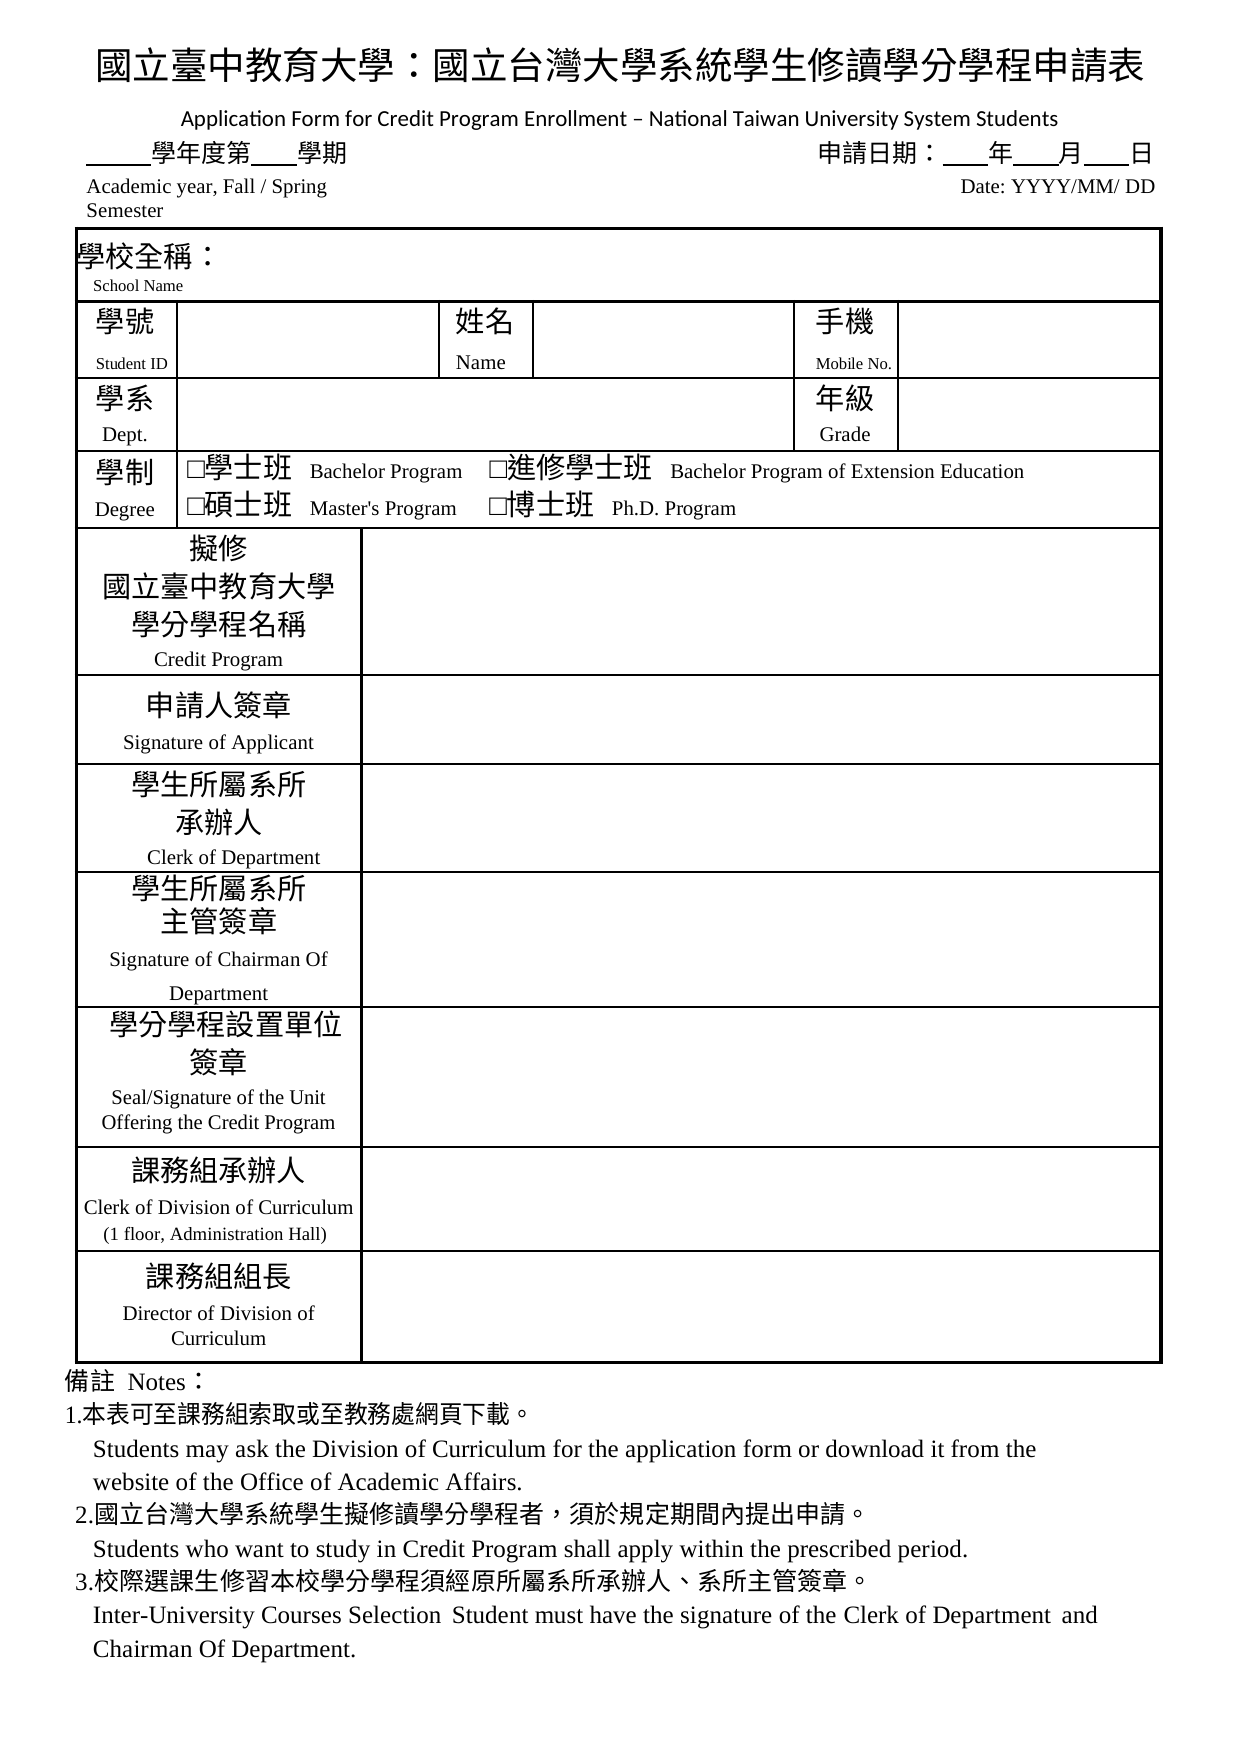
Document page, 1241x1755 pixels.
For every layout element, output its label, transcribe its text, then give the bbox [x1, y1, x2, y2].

table_cell 學分學程設置單位 簽章 Seal/Signature of the Unit Offering the Credit Program [78, 1008, 360, 1146]
text 備註 Notes： [64, 1364, 570, 1397]
text Inter-University Courses Selection Student must have the signature of the Clerk of Department and Chairman Of Department. [93, 1597, 1174, 1664]
table_cell 學生所屬系所 主管簽章 Signature of Chairman Of Department [78, 873, 360, 1006]
table_cell □學士班 Bachelor Program □進修學士班 Bachelor Program of Extension Education □碩士班 Master's Program □博士班 Ph.D. Program [178, 452, 1159, 527]
text Date: YYYY/MM/ DD [960, 174, 1174, 198]
table_cell [899, 303, 1159, 377]
table_cell [178, 303, 438, 377]
table_cell 手機 Mobile No. [795, 303, 897, 377]
table_cell 擬修 國立臺中教育大學 學分學程名稱 Credit Program [78, 529, 360, 674]
text Students who want to study in Credit Program shall apply within the prescribed period. [93, 1530, 1174, 1564]
table_cell 年級 Grade [795, 379, 897, 450]
subtitle 學年度第 學期 [86, 135, 407, 169]
table_cell [363, 1148, 1159, 1250]
table_cell 學制 Degree [78, 452, 176, 527]
table_cell 申請人簽章 Signature of Applicant [78, 676, 360, 762]
table_cell 課務組承辦人 Clerk of Division of Curriculum (1 floor, Administration Hall) [78, 1148, 360, 1250]
table_cell [363, 1252, 1159, 1361]
text Academic year, Fall / Spring Semester [86, 174, 407, 222]
table_cell [178, 379, 793, 450]
text 3.校際選課生修習本校學分學程須經原所屬系所承辦人、系所主管簽章。 [75, 1564, 1174, 1597]
table_cell [363, 765, 1159, 871]
text 國立臺中教育大學：國立台灣大學系統學生修讀學分學程申請表 [66, 42, 1174, 88]
table_cell [363, 529, 1159, 674]
table_cell 學號 Student ID [78, 303, 176, 377]
table_cell [363, 676, 1159, 762]
text Students may ask the Division of Curriculum for the application form or download it from the website of the Office of Academic Affairs. [93, 1430, 1084, 1497]
table_cell 姓名 Name [440, 303, 532, 377]
text 1.本表可至課務組索取或至教務處網頁下載。 [64, 1397, 570, 1430]
table_cell [534, 303, 793, 377]
table_header 學校全稱： School Name [78, 230, 1159, 300]
subtitle 申請日期： 年 月 日 [818, 135, 1174, 169]
table_cell 學系 Dept. [78, 379, 176, 450]
table_cell [363, 873, 1159, 1006]
text Application Form for Credit Program Enrollment – National Taiwan University System Students [66, 88, 1174, 135]
table_cell [363, 1008, 1159, 1146]
table_cell [899, 379, 1159, 450]
text 2.國立台灣大學系統學生擬修讀學分學程者，須於規定期間內提出申請。 [75, 1497, 1174, 1530]
table_cell 學生所屬系所 承辦人 Clerk of Department [78, 765, 360, 871]
table_cell 課務組組長 Director of Division of Curriculum [78, 1252, 360, 1361]
